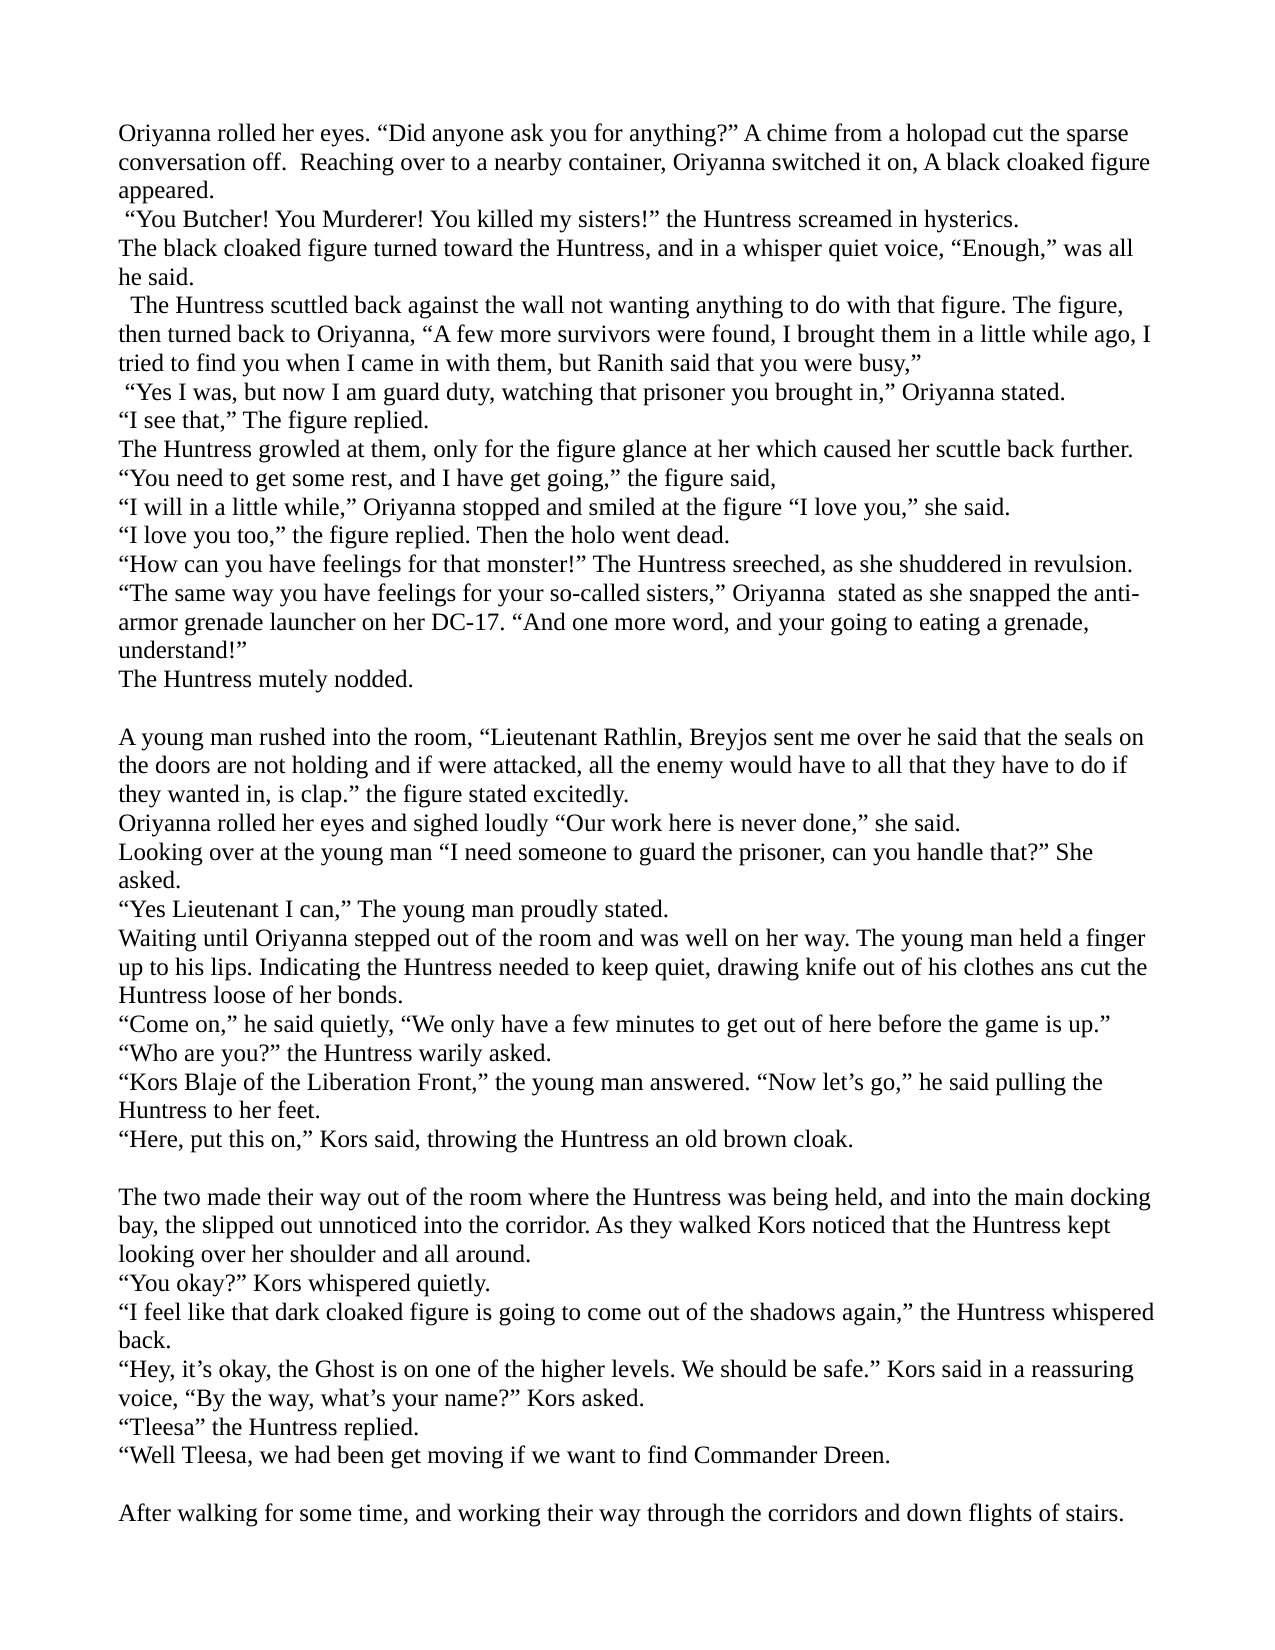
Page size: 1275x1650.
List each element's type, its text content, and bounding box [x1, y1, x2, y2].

text Waiting until Oriyanna stepped out of the room and was well on her way. The young man held a finger up to his lips. Indicating the Huntress needed to keep quiet, drawing knife out of his clothes ans cut the Huntress loose of her bonds. [118, 923, 1157, 1009]
text The Huntress scuttled back against the wall not wanting anything to do with that figure. The figure, then turned back to Oriyanna, “A few more survivors were found, I brought them in a little while ago, I tried to find you when I came in with them, but Ranith said that you were busy,” [118, 291, 1157, 377]
text “Hey, it’s okay, the Ghost is on one of the higher levels. We should be safe.” Kors said in a reassuring voice, “By the way, what’s your name?” Kors asked. [118, 1354, 1157, 1412]
text “You Butcher! You Murderer! You killed my sisters!” the Huntress screamed in hysterics. [118, 204, 1157, 233]
text “I love you too,” the figure replied. Then the holo went dead. [118, 521, 1157, 549]
text Oriyanna rolled her eyes and sighed loudly “Our work here is never done,” she said. [118, 808, 1157, 837]
text “The same way you have feelings for your so-called sisters,” Oriyanna stated as she snapped the anti-armor grenade launcher on her DC-17. “And one more word, and your going to eating a grenade, understand!” [118, 578, 1157, 664]
text After walking for some time, and working their way through the corridors and down flights of stairs. [118, 1498, 1157, 1527]
text “You need to get some rest, and I have get going,” the figure said, [118, 463, 1157, 492]
text The Huntress growled at them, only for the figure glance at her which caused her scuttle back further. [118, 434, 1157, 463]
text “Yes I was, but now I am guard duty, watching that prisoner you brought in,” Oriyanna stated. [118, 377, 1157, 406]
text “Yes Lieutenant I can,” The young man proudly stated. [118, 894, 1157, 923]
text “I see that,” The figure replied. [118, 406, 1157, 434]
text “Kors Blaje of the Liberation Front,” the young man answered. “Now let’s go,” he said pulling the Huntress to her feet. [118, 1067, 1157, 1124]
text Oriyanna rolled her eyes. “Did anyone ask you for anything?” A chime from a holopad cut the sparse conversation off. Reaching over to a nearby container, Oriyanna switched it on, A black cloaked figure appeared. [118, 118, 1157, 204]
text “Who are you?” the Huntress warily asked. [118, 1038, 1157, 1067]
text The black cloaked figure turned toward the Huntress, and in a whisper quiet voice, “Enough,” was all he said. [118, 233, 1157, 291]
text The Huntress mutely nodded. [118, 664, 1157, 693]
text “I will in a little while,” Oriyanna stopped and smiled at the figure “I love you,” she said. [118, 492, 1157, 521]
text “Here, put this on,” Kors said, throwing the Huntress an old brown cloak. [118, 1124, 1157, 1153]
text The two made their way out of the room where the Huntress was being held, and into the main docking bay, the slipped out unnoticed into the corridor. As they walked Kors noticed that the Huntress kept looking over her shoulder and all around. [118, 1182, 1157, 1268]
text “Well Tleesa, we had been get moving if we want to find Commander Dreen. [118, 1441, 1157, 1469]
text “Tleesa” the Huntress replied. [118, 1412, 1157, 1441]
text “You okay?” Kors whispered quietly. [118, 1268, 1157, 1297]
text A young man rushed into the room, “Lieutenant Rathlin, Breyjos sent me over he said that the seals on the doors are not holding and if were attacked, all the enemy would have to all that they have to do if they wanted in, is clap.” the figure stated excitedly. [118, 722, 1157, 808]
text Looking over at the young man “I need someone to guard the prisoner, can you handle that?” She asked. [118, 837, 1157, 894]
text “How can you have feelings for that monster!” The Huntress sreeched, as she shuddered in revulsion. [118, 549, 1157, 578]
text “I feel like that dark cloaked figure is going to come out of the shadows again,” the Huntress whispered back. [118, 1297, 1157, 1354]
text “Come on,” he said quietly, “We only have a few minutes to get out of here before the game is up.” [118, 1009, 1157, 1038]
